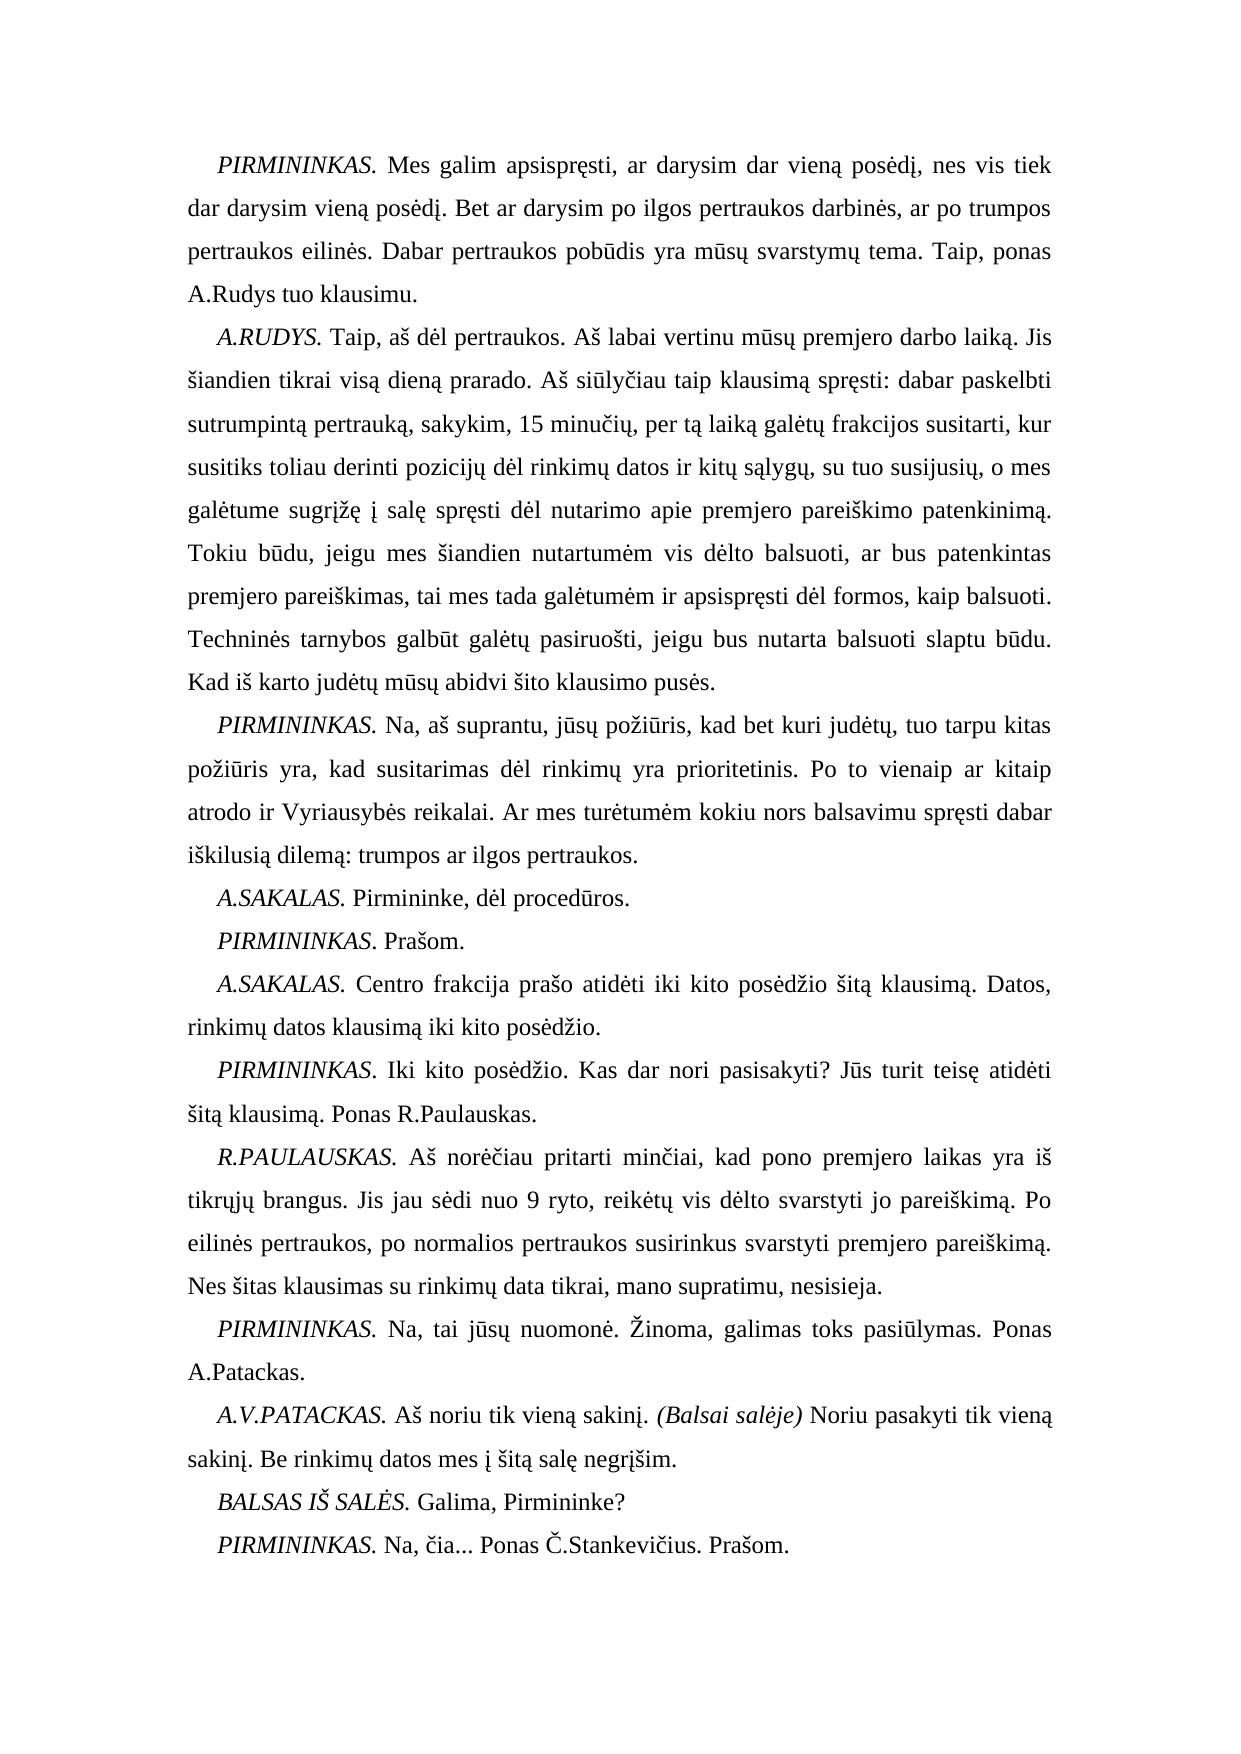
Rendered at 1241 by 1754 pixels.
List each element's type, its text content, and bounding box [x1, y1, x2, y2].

text PIRMININKAS. Iki kito posėdžio. Kas dar nori pasisakyti? Jūs turit teisę atidėti šitą klausimą. Ponas R.Paulauskas. [187, 1056, 1053, 1127]
text R.PAULAUSKAS. Aš norėčiau pritarti minčiai, kad pono premjero laikas yra iš tikrųjų brangus. Jis jau sėdi nuo 9 ryto, reikėtų vis dėlto svarstyti jo pareiškimą. Po eilinės pertraukos, po normalios pertraukos susirinkus svarstyti premjero pareiškimą. Nes šitas klausimas su rinkimų data tikrai, mano supratimu, nesisieja. [187, 1142, 1053, 1300]
text PIRMININKAS. Prašom. [187, 926, 1053, 955]
text PIRMININKAS. Na, tai jūsų nuomonė. Žinoma, galimas toks pasiūlymas. Ponas A.Patackas. [187, 1314, 1053, 1386]
text PIRMININKAS. Na, čia... Ponas Č.Stankevičius. Prašom. [187, 1530, 1053, 1559]
text A.RUDYS. Taip, aš dėl pertraukos. Aš labai vertinu mūsų premjero darbo laiką. Jis šiandien tikrai visą dieną prarado. Aš siūlyčiau taip klausimą spręsti: dabar paskelbti sutrumpintą pertrauką, sakykim, 15 minučių, per tą laiką galėtų frakcijos susitarti, kur susitiks toliau derinti pozicijų dėl rinkimų datos ir kitų sąlygų, su tuo susijusių, o mes galėtume sugrįžę į salę spręsti dėl nutarimo apie premjero pareiškimo patenkinimą. Tokiu būdu, jeigu mes šiandien nutartumėm vis dėlto balsuoti, ar bus patenkintas premjero pareiškimas, tai mes tada galėtumėm ir apsispręsti dėl formos, kaip balsuoti. Techninės tarnybos galbūt galėtų pasiruošti, jeigu bus nutarta balsuoti slaptu būdu. Kad iš karto judėtų mūsų abidvi šito klausimo pusės. [187, 322, 1053, 696]
text BALSAS IŠ SALĖS. Galima, Pirmininke? [187, 1487, 1053, 1516]
text A.SAKALAS. Centro frakcija prašo atidėti iki kito posėdžio šitą klausimą. Datos, rinkimų datos klausimą iki kito posėdžio. [187, 969, 1053, 1041]
text A.V.PATACKAS. Aš noriu tik vieną sakinį. (Balsai salėje) Noriu pasakyti tik vieną sakinį. Be rinkimų datos mes į šitą salę negrįšim. [187, 1401, 1053, 1472]
text A.SAKALAS. Pirmininke, dėl procedūros. [187, 883, 1053, 912]
text PIRMININKAS. Na, aš suprantu, jūsų požiūris, kad bet kuri judėtų, tuo tarpu kitas požiūris yra, kad susitarimas dėl rinkimų yra prioritetinis. Po to vienaip ar kitaip atrodo ir Vyriausybės reikalai. Ar mes turėtumėm kokiu nors balsavimu spręsti dabar iškilusią dilemą: trumpos ar ilgos pertraukos. [187, 711, 1053, 869]
text PIRMININKAS. Mes galim apsispręsti, ar darysim dar vieną posėdį, nes vis tiek dar darysim vieną posėdį. Bet ar darysim po ilgos pertraukos darbinės, ar po trumpos pertraukos eilinės. Dabar pertraukos pobūdis yra mūsų svarstymų tema. Taip, ponas A.Rudys tuo klausimu. [187, 150, 1053, 308]
